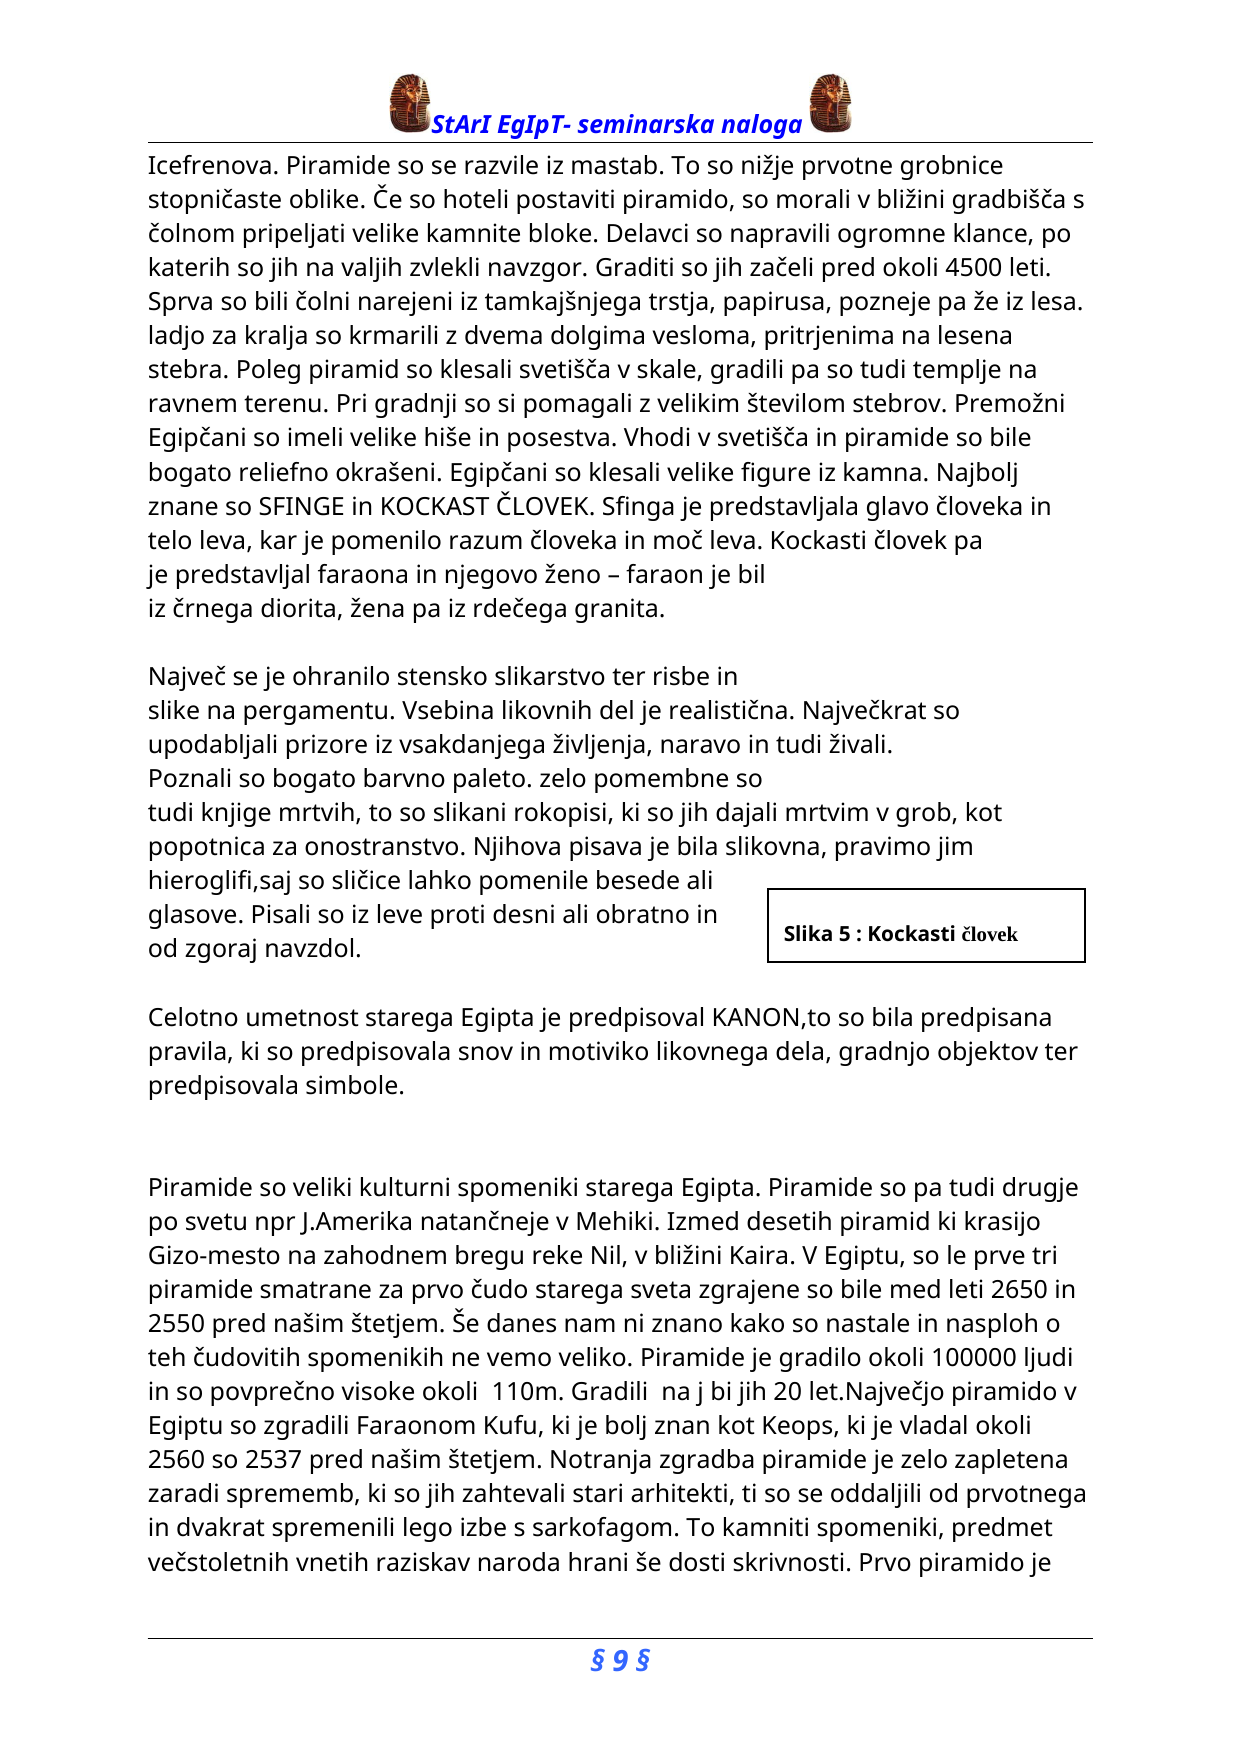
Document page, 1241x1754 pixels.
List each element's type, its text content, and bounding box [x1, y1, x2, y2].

text Celotno umetnost starega Egipta je predpisoval KANON,to so bila predpisana pravila, ki so predpisovala snov in motiviko likovnega dela, gradnjo objektov ter predpisovala simbole. [148, 999, 1093, 1101]
text je predstavljal faraona in njegovo ženo – faraon je bil [148, 556, 1093, 590]
picture [389, 73, 431, 133]
text Icefrenova. Piramide so se razvile iz mastab. To so nižje prvotne grobnice stopničaste oblike. Če so hoteli postaviti piramido, so morali v bližini gradbišča s čolnom pripeljati velike kamnite bloke. Delavci so napravili ogromne klance, po katerih so jih na valjih zvlekli navzgor. Graditi so jih začeli pred okoli 4500 leti. Sprva so bili čolni narejeni iz tamkajšnjega trstja, papirusa, pozneje pa že iz lesa. ladjo za kralja so krmarili z dvema dolgima vesloma, pritrjenima na lesena stebra. Poleg piramid so klesali svetišča v skale, gradili pa so tudi templje na ravnem terenu. Pri gradnji so si pomagali z velikim številom stebrov. Premožni Egipčani so imeli velike hiše in posestva. Vhodi v svetišča in piramide so bile bogato reliefno okrašeni. Egipčani so klesali velike figure iz kamna. Najbolj znane so SFINGE in KOCKAST ČLOVEK. Sfinga je predstavljala glavo človeka in telo leva, kar je pomenilo razum človeka in moč leva. Kockasti človek pa [148, 148, 1093, 556]
text Slika 5 : Kockasti človek [769, 911, 1084, 953]
text Piramide so veliki kulturni spomeniki starega Egipta. Piramide so pa tudi drugje po svetu npr J.Amerika natančneje v Mehiki. Izmed desetih piramid ki krasijo Gizo-mesto na zahodnem bregu reke Nil, v bližini Kaira. V Egiptu, so le prve tri piramide smatrane za prvo čudo starega sveta zgrajene so bile med leti 2650 in 2550 pred našim štetjem. Še danes nam ni znano kako so nastale in nasploh o teh čudovitih spomenikih ne vemo veliko. Piramide je gradilo okoli 100000 ljudi in so povprečno visoke okoli 110m. Gradili na j bi jih 20 let.Največjo piramido v Egiptu so zgradili Faraonom Kufu, ki je bolj znan kot Keops, ki je vladal okoli 2560 so 2537 pred našim štetjem. Notranja zgradba piramide je zelo zapletena zaradi sprememb, ki so jih zahtevali stari arhitekti, ti so se oddaljili od prvotnega in dvakrat spremenili lego izbe s sarkofagom. To kamniti spomeniki, predmet večstoletnih vnetih raziskav naroda hrani še dosti skrivnosti. Prvo piramido je [148, 1169, 1093, 1578]
text tudi knjige mrtvih, to so slikani rokopisi, ki so jih dajali mrtvim v grob, kot popotnica za onostranstvo. Njihova pisava je bila slikovna, pravimo jim hieroglifi,saj so sličice lahko pomenile besede ali glasove. Pisali so iz leve proti desni ali obratno in od zgoraj navzdol. [148, 795, 1093, 965]
text iz črnega diorita, žena pa iz rdečega granita. [148, 590, 1093, 624]
text slike na pergamentu. Vsebina likovnih del je realistična. Največkrat so upodabljali prizore iz vsakdanjega življenja, naravo in tudi živali. [148, 693, 1093, 761]
text Poznali so bogato barvno paleto. zelo pomembne so [148, 761, 1093, 795]
text Največ se je ohranilo stensko slikarstvo ter risbe in [148, 658, 1093, 693]
picture [809, 73, 852, 133]
